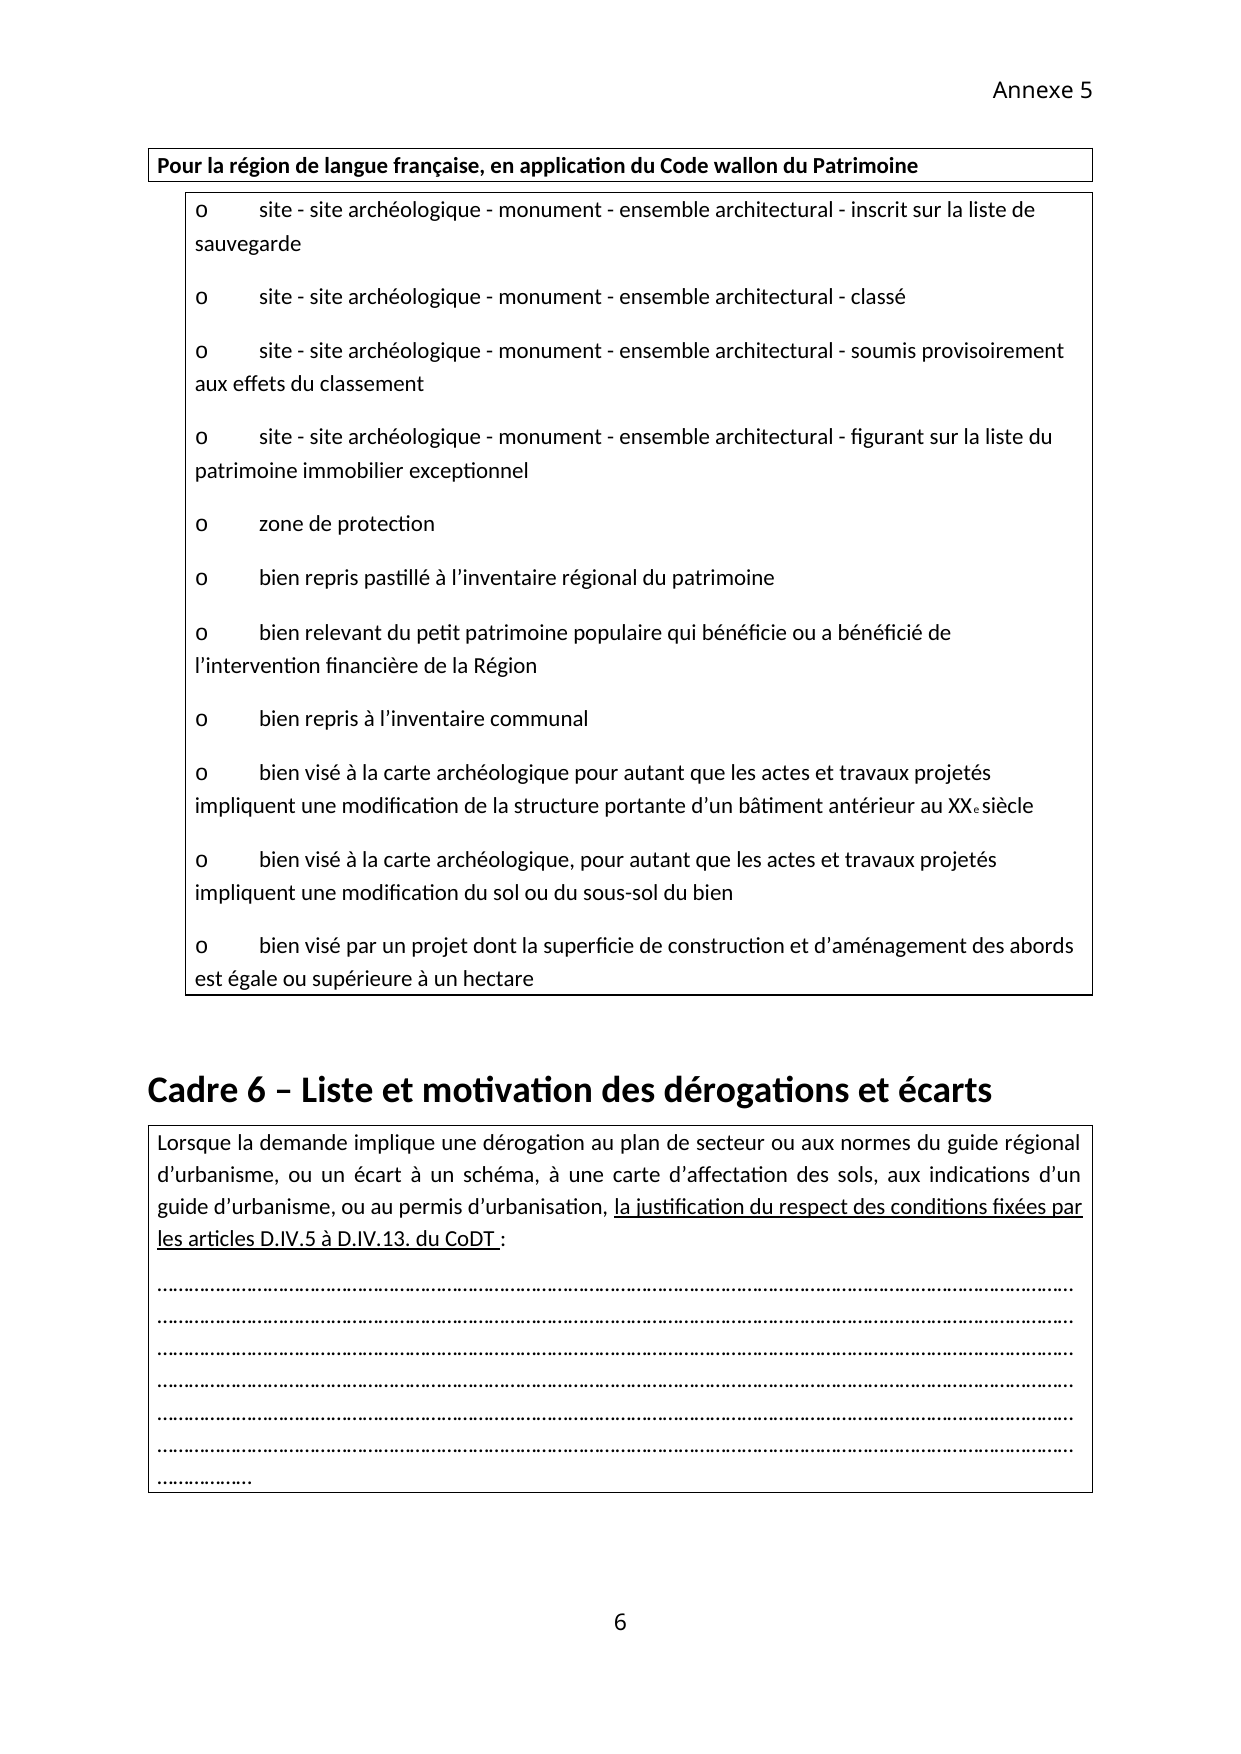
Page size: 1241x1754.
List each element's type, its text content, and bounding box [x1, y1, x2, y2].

list bien visé à la carte archéologique pour autant que les actes et travaux projetés impliquent une modification de la structure portante d’un bâtiment antérieur au XXe siècle [186, 755, 1092, 820]
text Lorsque la demande implique une dérogation au plan de secteur ou aux normes du guide régional d’urbanisme, ou un écart à un schéma, à une carte d’affectation des sols, aux indications d’un guide d’urbanisme, ou au permis d’urbanisation, la justification du respect des conditions fixées par les articles D.IV.5 à D.IV.13. du CoDT : [149, 1126, 1092, 1252]
list site - site archéologique - monument - ensemble architectural - inscrit sur la liste de sauvegarde [186, 193, 1092, 257]
list site - site archéologique - monument - ensemble architectural - figurant sur la liste du patrimoine immobilier exceptionnel [186, 419, 1092, 484]
list bien visé par un projet dont la superficie de construction et d’aménagement des abords est égale ou supérieure à un hectare [186, 928, 1092, 994]
text Pour la région de langue française, en application du Code wallon du Patrimoine [149, 149, 1092, 181]
list site - site archéologique - monument - ensemble architectural - classé [186, 279, 1092, 311]
text Cadre 6 – Liste et motivation des dérogations et écarts [148, 1066, 1093, 1112]
list bien relevant du petit patrimoine populaire qui bénéficie ou a bénéficié de l’intervention financière de la Région [186, 614, 1092, 679]
list bien repris à l’inventaire communal [186, 701, 1092, 733]
list bien repris pastillé à l’inventaire régional du patrimoine [186, 560, 1092, 592]
list site - site archéologique - monument - ensemble architectural - soumis provisoirement aux effets du classement [186, 333, 1092, 397]
list zone de protection [186, 506, 1092, 538]
list bien visé à la carte archéologique, pour autant que les actes et travaux projetés impliquent une modification du sol ou du sous-sol du bien [186, 842, 1092, 906]
text ……………………………………………………………………………………………………………………………………………………………………………………………………………………………………………………………………………………………………………………………………………………………………………………………………………………………………………………………………………………………………………………………………………………………………………………………………………………………………………………………………………………………………………………………………………………………………………………………………………………………………………………………………………………………………………………………………………………………………………… [149, 1266, 1092, 1492]
